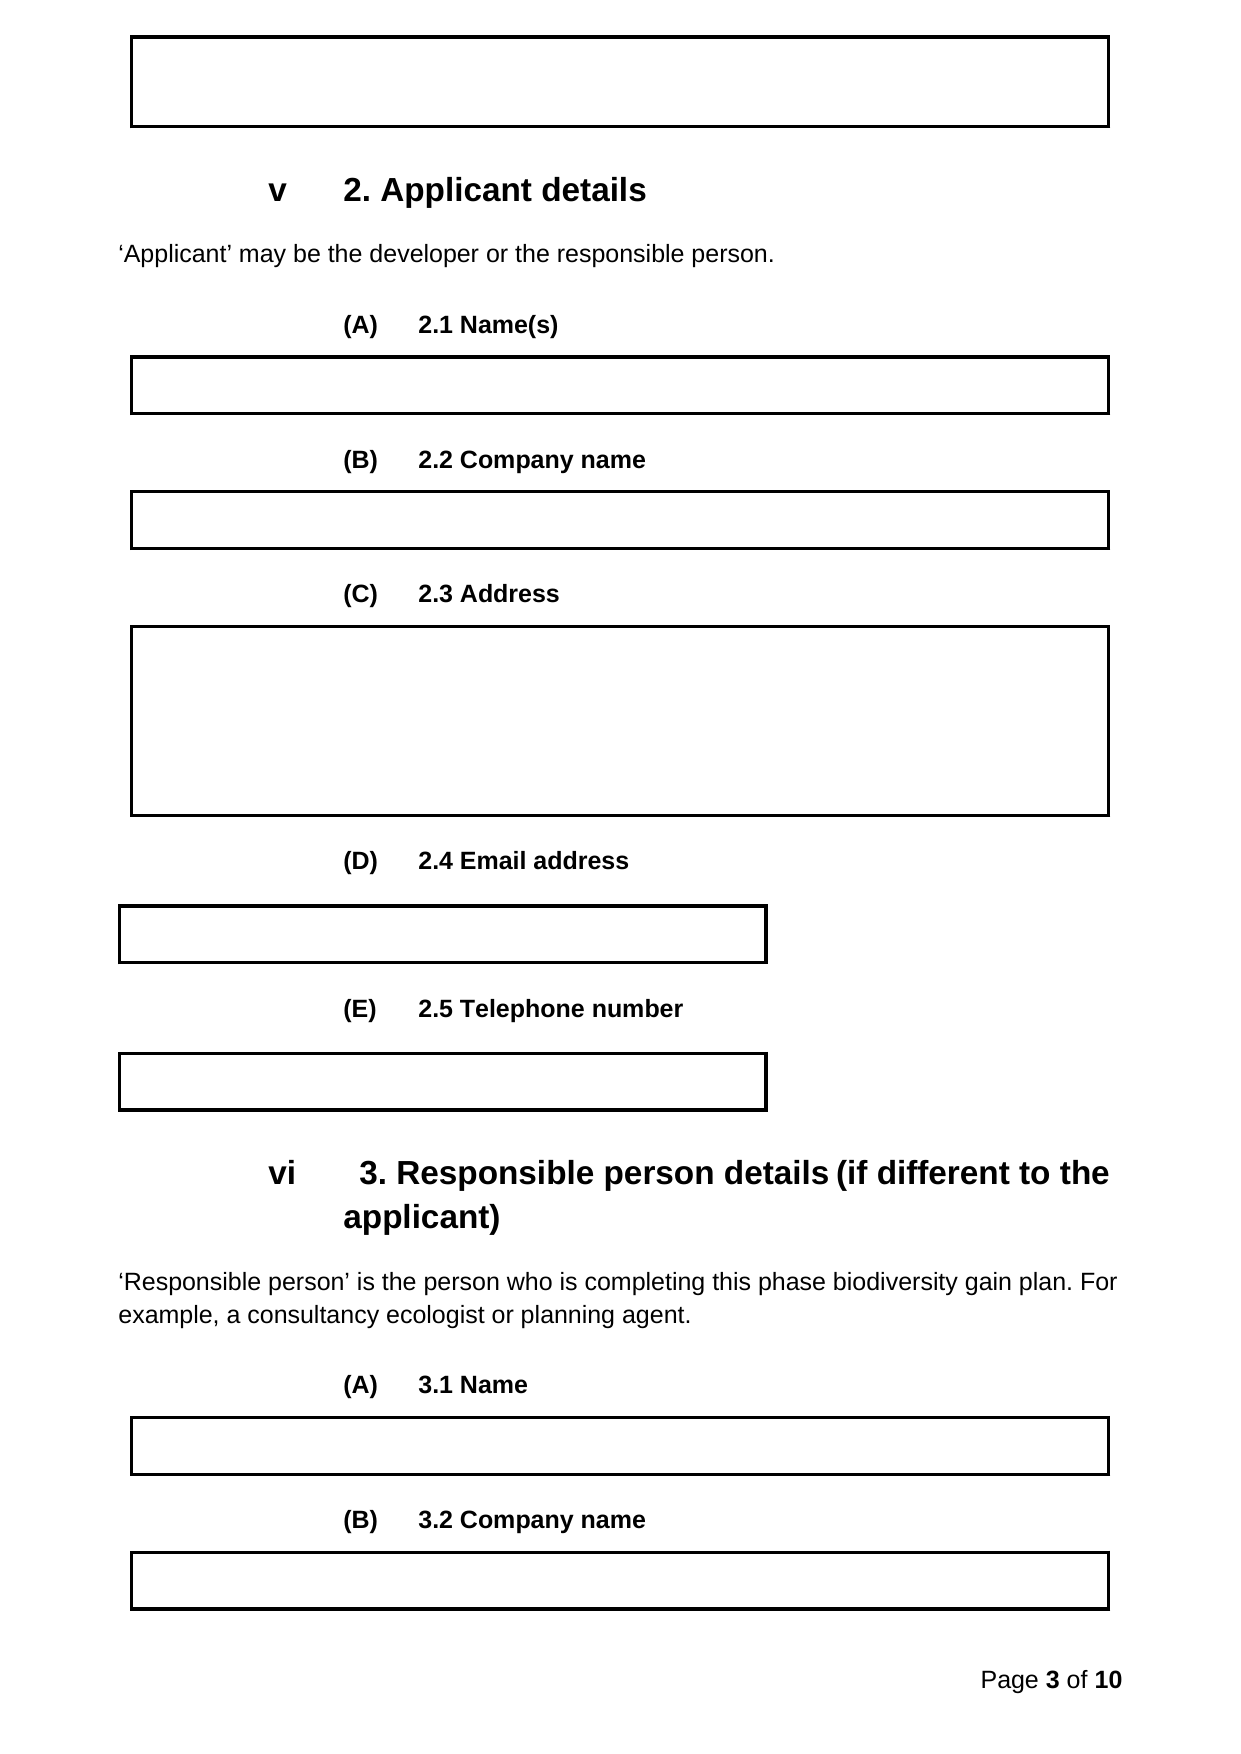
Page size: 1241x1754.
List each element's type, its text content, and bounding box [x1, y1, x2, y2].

subtitle 2.4 Email address [343, 846, 1122, 875]
subtitle 2.1 Name(s) [343, 310, 1122, 339]
subtitle 2.5 Telephone number [343, 994, 1122, 1022]
subtitle 3. Responsible person details (if different to the applicant) [268, 1153, 1122, 1236]
subtitle 3.1 Name [343, 1370, 1122, 1399]
subtitle 3.2 Company name [343, 1505, 1122, 1534]
subtitle 2.2 Company name [343, 445, 1122, 473]
text ‘Applicant’ may be the developer or the responsible person. [118, 239, 1122, 268]
subtitle 2.3 Address [343, 579, 1122, 608]
subtitle 2. Applicant details [268, 170, 1122, 209]
text ‘Responsible person’ is the person who is completing this phase biodiversity gain plan. For example, a consultancy ecologist or planning agent. [118, 1267, 1122, 1328]
